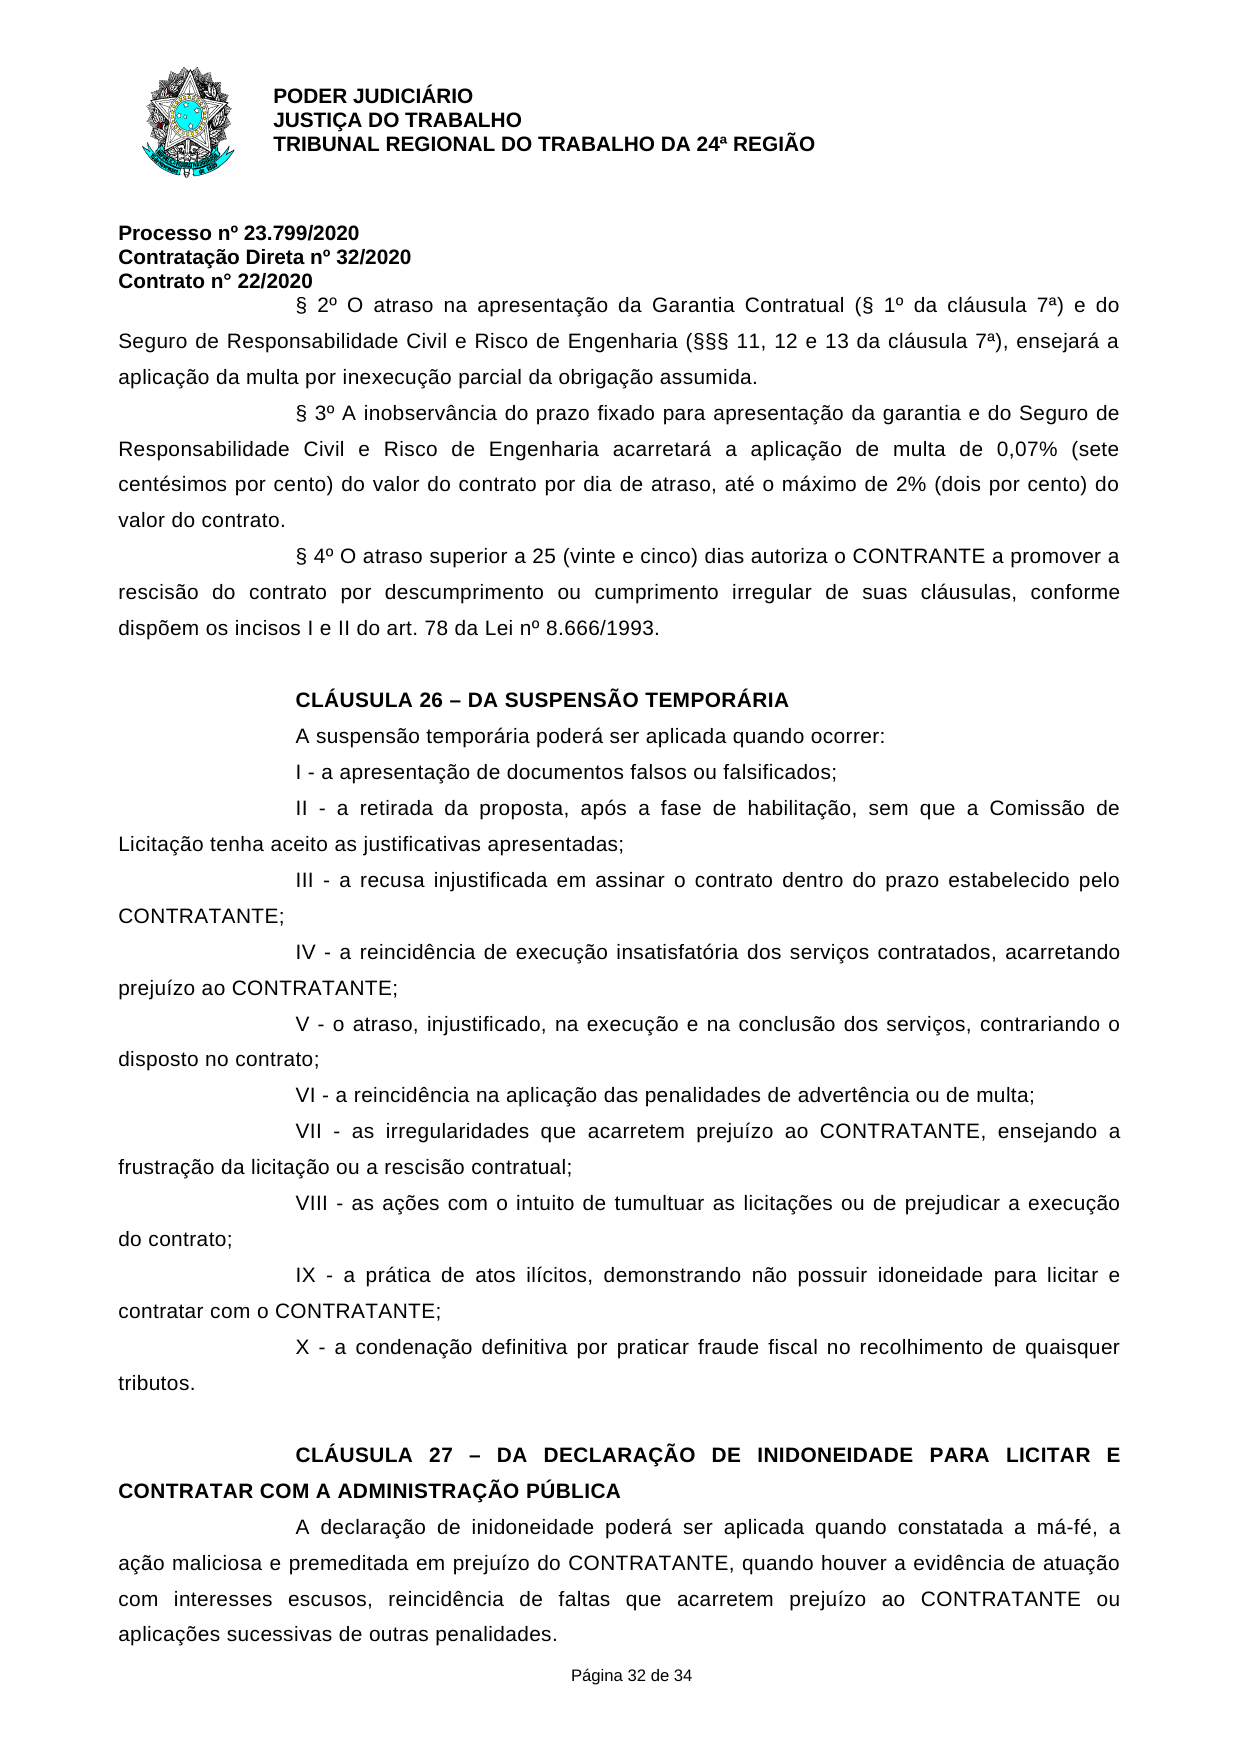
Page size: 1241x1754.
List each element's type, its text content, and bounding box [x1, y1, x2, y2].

text VII - as irregularidades que acarretem prejuízo ao CONTRATANTE, ensejando a frustração da licitação ou a rescisão contratual; [118, 1119, 1122, 1179]
text III - a recusa injustificada em assinar o contrato dentro do prazo estabelecido pelo CONTRATANTE; [118, 868, 1122, 927]
text IV - a reincidência de execução insatisfatória dos serviços contratados, acarretando prejuízo ao CONTRATANTE; [118, 939, 1122, 999]
text X - a condenação definitiva por praticar fraude fiscal no recolhimento de quaisquer tributos. [118, 1335, 1122, 1395]
picture [141, 66, 236, 178]
text CLÁUSULA 26 – DA SUSPENSÃO TEMPORÁRIA [118, 688, 1122, 712]
text I - a apresentação de documentos falsos ou falsificados; [118, 760, 1122, 784]
text § 4º O atraso superior a 25 (vinte e cinco) dias autoriza o CONTRANTE a promover a rescisão do contrato por descumprimento ou cumprimento irregular de suas cláusulas, conforme dispõem os incisos I e II do art. 78 da Lei nº 8.666/1993. [118, 544, 1122, 640]
text VI - a reincidência na aplicação das penalidades de advertência ou de multa; [118, 1083, 1122, 1107]
text V - o atraso, injustificado, na execução e na conclusão dos serviços, contrariando o disposto no contrato; [118, 1011, 1122, 1071]
text A declaração de inidoneidade poderá ser aplicada quando constatada a má-fé, a ação maliciosa e premeditada em prejuízo do CONTRATANTE, quando houver a evidência de atuação com interesses escusos, reincidência de faltas que acarretem prejuízo ao CONTRATANTE ou aplicações sucessivas de outras penalidades. [118, 1514, 1122, 1646]
text § 3º A inobservância do prazo fixado para apresentação da garantia e do Seguro de Responsabilidade Civil e Risco de Engenharia acarretará a aplicação de multa de 0,07% (sete centésimos por cento) do valor do contrato por dia de atraso, até o máximo de 2% (dois por cento) do valor do contrato. [118, 400, 1122, 532]
text CLÁUSULA 27 – DA DECLARAÇÃO DE INIDONEIDADE PARA LICITAR E CONTRATAR COM A ADMINISTRAÇÃO PÚBLICA [118, 1443, 1122, 1502]
text II - a retirada da proposta, após a fase de habilitação, sem que a Comissão de Licitação tenha aceito as justificativas apresentadas; [118, 796, 1122, 856]
text § 2º O atraso na apresentação da Garantia Contratual (§ 1º da cláusula 7ª) e do Seguro de Responsabilidade Civil e Risco de Engenharia (§§§ 11, 12 e 13 da cláusula 7ª), ensejará a aplicação da multa por inexecução parcial da obrigação assumida. [118, 293, 1122, 388]
text VIII - as ações com o intuito de tumultuar as licitações ou de prejudicar a execução do contrato; [118, 1191, 1122, 1251]
text IX - a prática de atos ilícitos, demonstrando não possuir idoneidade para licitar e contratar com o CONTRATANTE; [118, 1263, 1122, 1323]
text A suspensão temporária poderá ser aplicada quando ocorrer: [118, 724, 1122, 748]
